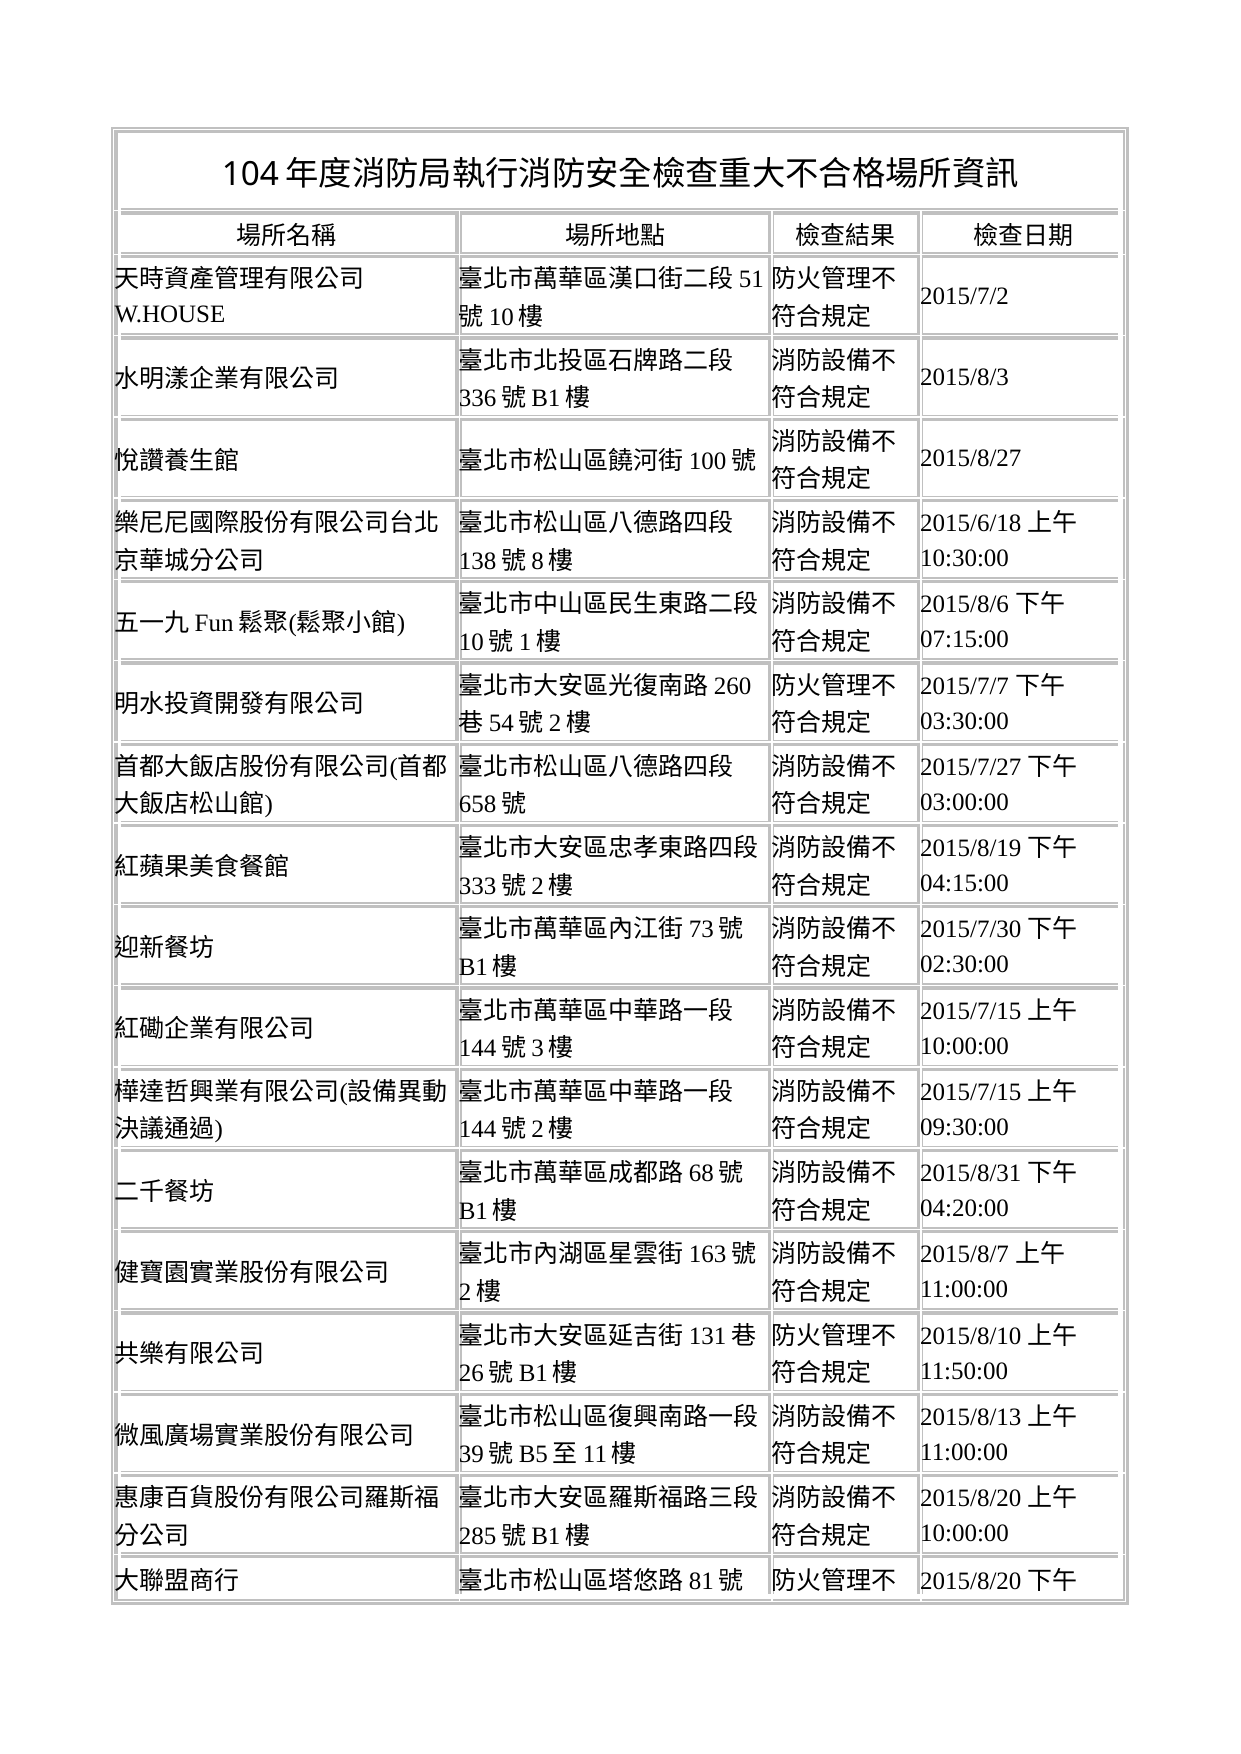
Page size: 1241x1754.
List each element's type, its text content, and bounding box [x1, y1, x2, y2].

table_cell 2015/8/7 上午 11:00:00 [920, 1227, 1126, 1308]
table_cell 消防設備不符合規定 [774, 1396, 917, 1471]
table_cell 2015/8/27 [920, 415, 1126, 496]
table_cell 防火管理不 [771, 1552, 920, 1599]
table_cell 2015/7/2 [920, 252, 1126, 333]
table_cell 2015/6/18 上午 10:30:00 [920, 496, 1126, 577]
table_cell 2015/7/15 上午 10:00:00 [920, 983, 1126, 1064]
table_cell 2015/8/6 下午 07:15:00 [920, 577, 1126, 658]
table_cell 防火管理不符合規定 [774, 258, 917, 333]
table_cell 臺北市松山區八德路四段138號8樓 [462, 502, 768, 577]
table_cell 消防設備不符合規定 [774, 746, 917, 821]
table_cell 臺北市中山區民生東路二段10號1樓 [462, 583, 768, 658]
table_cell 大聯盟商行 [114, 1552, 458, 1599]
table_cell 樂尼尼國際股份有限公司台北京華城分公司 [114, 496, 458, 577]
table_cell 明水投資開發有限公司 [114, 658, 458, 739]
table_cell 2015/8/19 下午 04:15:00 [920, 821, 1126, 902]
table_cell 消防設備不符合規定 [774, 1152, 917, 1227]
table_cell 防火管理不符合規定 [774, 665, 917, 739]
table_cell 臺北市大安區羅斯福路三段285號B1樓 [462, 1477, 768, 1552]
table_cell 2015/8/20 下午 [920, 1552, 1126, 1599]
table_cell 場所地點 [462, 215, 768, 252]
table_cell 2015/8/20 上午 10:00:00 [920, 1471, 1126, 1552]
table_cell 檢查日期 [920, 208, 1126, 252]
table_cell 場所名稱 [114, 208, 458, 252]
table_cell 2015/7/15 上午 09:30:00 [920, 1065, 1126, 1146]
table_cell 消防設備不符合規定 [774, 421, 917, 496]
table_cell 消防設備不符合規定 [774, 908, 917, 983]
table_cell 臺北市松山區八德路四段658號 [462, 746, 768, 821]
table_cell 臺北市松山區復興南路一段39號B5至11樓 [462, 1396, 768, 1471]
table_cell 臺北市萬華區中華路一段144號3樓 [462, 990, 768, 1064]
table_cell 惠康百貨股份有限公司羅斯福分公司 [114, 1471, 458, 1552]
table_cell 2015/7/27 下午 03:00:00 [920, 740, 1126, 821]
table_cell 臺北市內湖區星雲街163號2樓 [462, 1233, 768, 1308]
table_cell 檢查結果 [774, 215, 917, 252]
table_cell 臺北市大安區光復南路260巷54號2樓 [462, 665, 768, 739]
table_cell 臺北市萬華區內江街73號B1樓 [462, 908, 768, 983]
table_cell 消防設備不符合規定 [774, 990, 917, 1064]
table_cell 共樂有限公司 [114, 1308, 458, 1389]
table_cell 消防設備不符合規定 [774, 1477, 917, 1552]
table_cell 水明漾企業有限公司 [114, 333, 458, 414]
table_cell 紅磡企業有限公司 [114, 983, 458, 1064]
table_cell 2015/8/31 下午 04:20:00 [920, 1146, 1126, 1227]
table_cell 紅蘋果美食餐館 [114, 821, 458, 902]
table_cell 五一九Fun鬆聚(鬆聚小館) [114, 577, 458, 658]
table_cell 2015/8/10 上午 11:50:00 [920, 1308, 1126, 1389]
table_cell 臺北市萬華區漢口街二段51號10樓 [462, 258, 768, 333]
table_cell 首都大飯店股份有限公司(首都大飯店松山館) [114, 740, 458, 821]
table_cell 健寶園實業股份有限公司 [114, 1227, 458, 1308]
table_cell 消防設備不符合規定 [774, 502, 917, 577]
table_cell 樺達哲興業有限公司(設備異動決議通過) [114, 1065, 458, 1146]
table_cell 天時資產管理有限公司W.HOUSE [114, 252, 458, 333]
table_cell 防火管理不符合規定 [774, 1315, 917, 1389]
table_cell 消防設備不符合規定 [774, 583, 917, 658]
table_cell 二千餐坊 [114, 1146, 458, 1227]
table_cell 臺北市萬華區成都路68號B1樓 [462, 1152, 768, 1227]
table_cell 2015/7/7 下午 03:30:00 [920, 658, 1126, 739]
table_cell 消防設備不符合規定 [774, 827, 917, 902]
table_cell 迎新餐坊 [114, 902, 458, 983]
table_cell 臺北市大安區延吉街131巷26號B1樓 [462, 1315, 768, 1389]
table_cell 微風廣場實業股份有限公司 [114, 1390, 458, 1471]
table_cell 消防設備不符合規定 [774, 340, 917, 414]
table_cell 臺北市萬華區中華路一段144號2樓 [462, 1071, 768, 1146]
table_cell 臺北市松山區塔悠路81號 [459, 1552, 771, 1599]
table_cell 消防設備不符合規定 [774, 1071, 917, 1146]
table_cell 2015/7/30 下午 02:30:00 [920, 902, 1126, 983]
table_cell 臺北市北投區石牌路二段336號B1樓 [462, 340, 768, 414]
table_cell 悅讚養生館 [114, 415, 458, 496]
table_cell 臺北市松山區饒河街100號 [462, 421, 768, 496]
table_cell 消防設備不符合規定 [774, 1233, 917, 1308]
table_header 104年度消防局執行消防安全檢查重大不合格場所資訊 [118, 133, 1123, 208]
table_cell 2015/8/3 [920, 333, 1126, 414]
table_cell 臺北市大安區忠孝東路四段333號2樓 [462, 827, 768, 902]
table_cell 2015/8/13 上午 11:00:00 [920, 1390, 1126, 1471]
